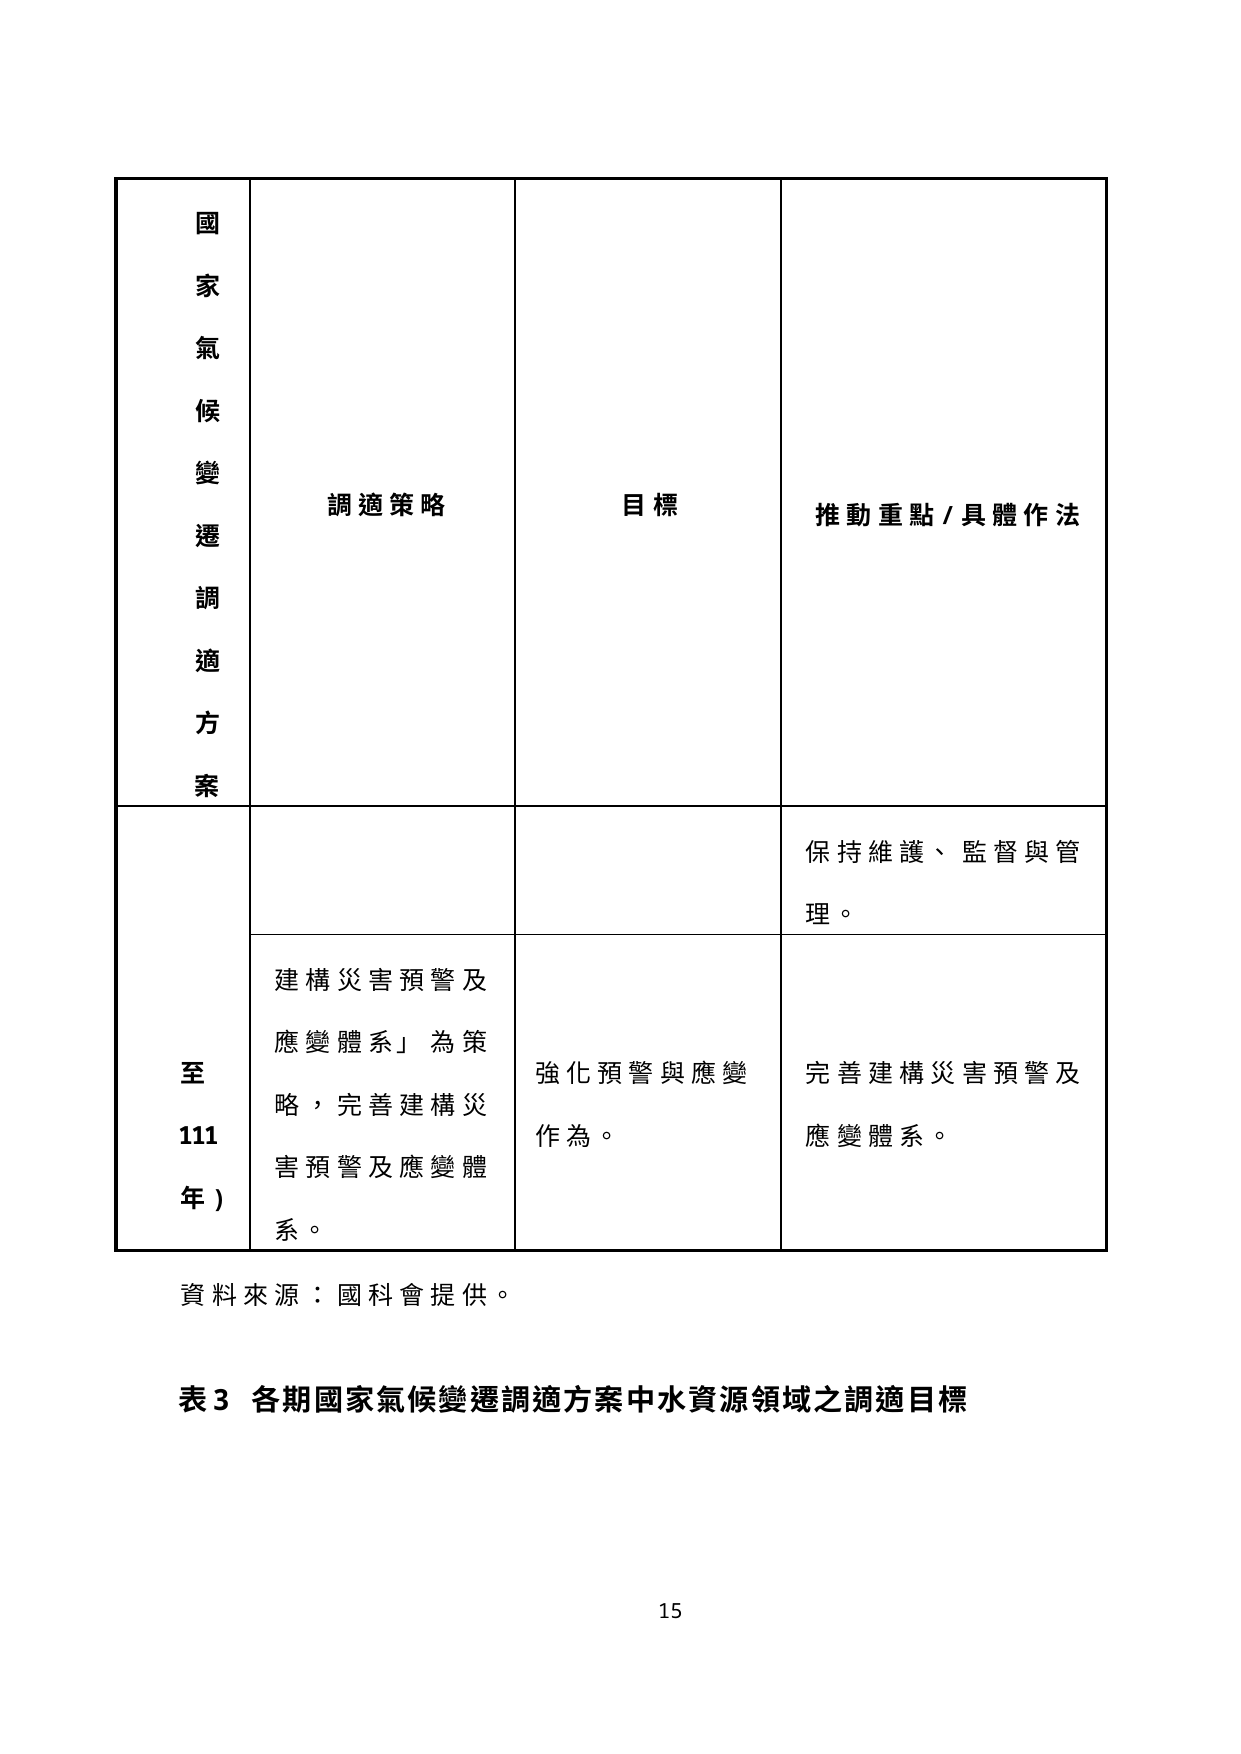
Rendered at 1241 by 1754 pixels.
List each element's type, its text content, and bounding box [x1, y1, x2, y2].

table_header 國家氣候變遷調適方案 [118, 180, 249, 805]
table_header 推動重點/具體作法 [782, 180, 1105, 805]
table_cell [516, 807, 780, 933]
text 資料來源：國科會提供。 [119, 1252, 1063, 1315]
table_cell 至111年) [118, 807, 249, 1249]
table_cell 保持維護、監督與管理。 [782, 807, 1105, 933]
table_header 調適策略 [251, 180, 514, 805]
table_cell [251, 807, 514, 933]
table_cell 完善建構災害預警及應變體系。 [782, 935, 1105, 1249]
table_cell 建構災害預警及應變體系」為策略，完善建構災害預警及應變體系。 [251, 935, 514, 1249]
table_cell 強化預警與應變作為。 [516, 935, 780, 1249]
table_header 目標 [516, 180, 780, 805]
text 表3 各期國家氣候變遷調適方案中水資源領域之調適目標 [119, 1315, 1063, 1440]
